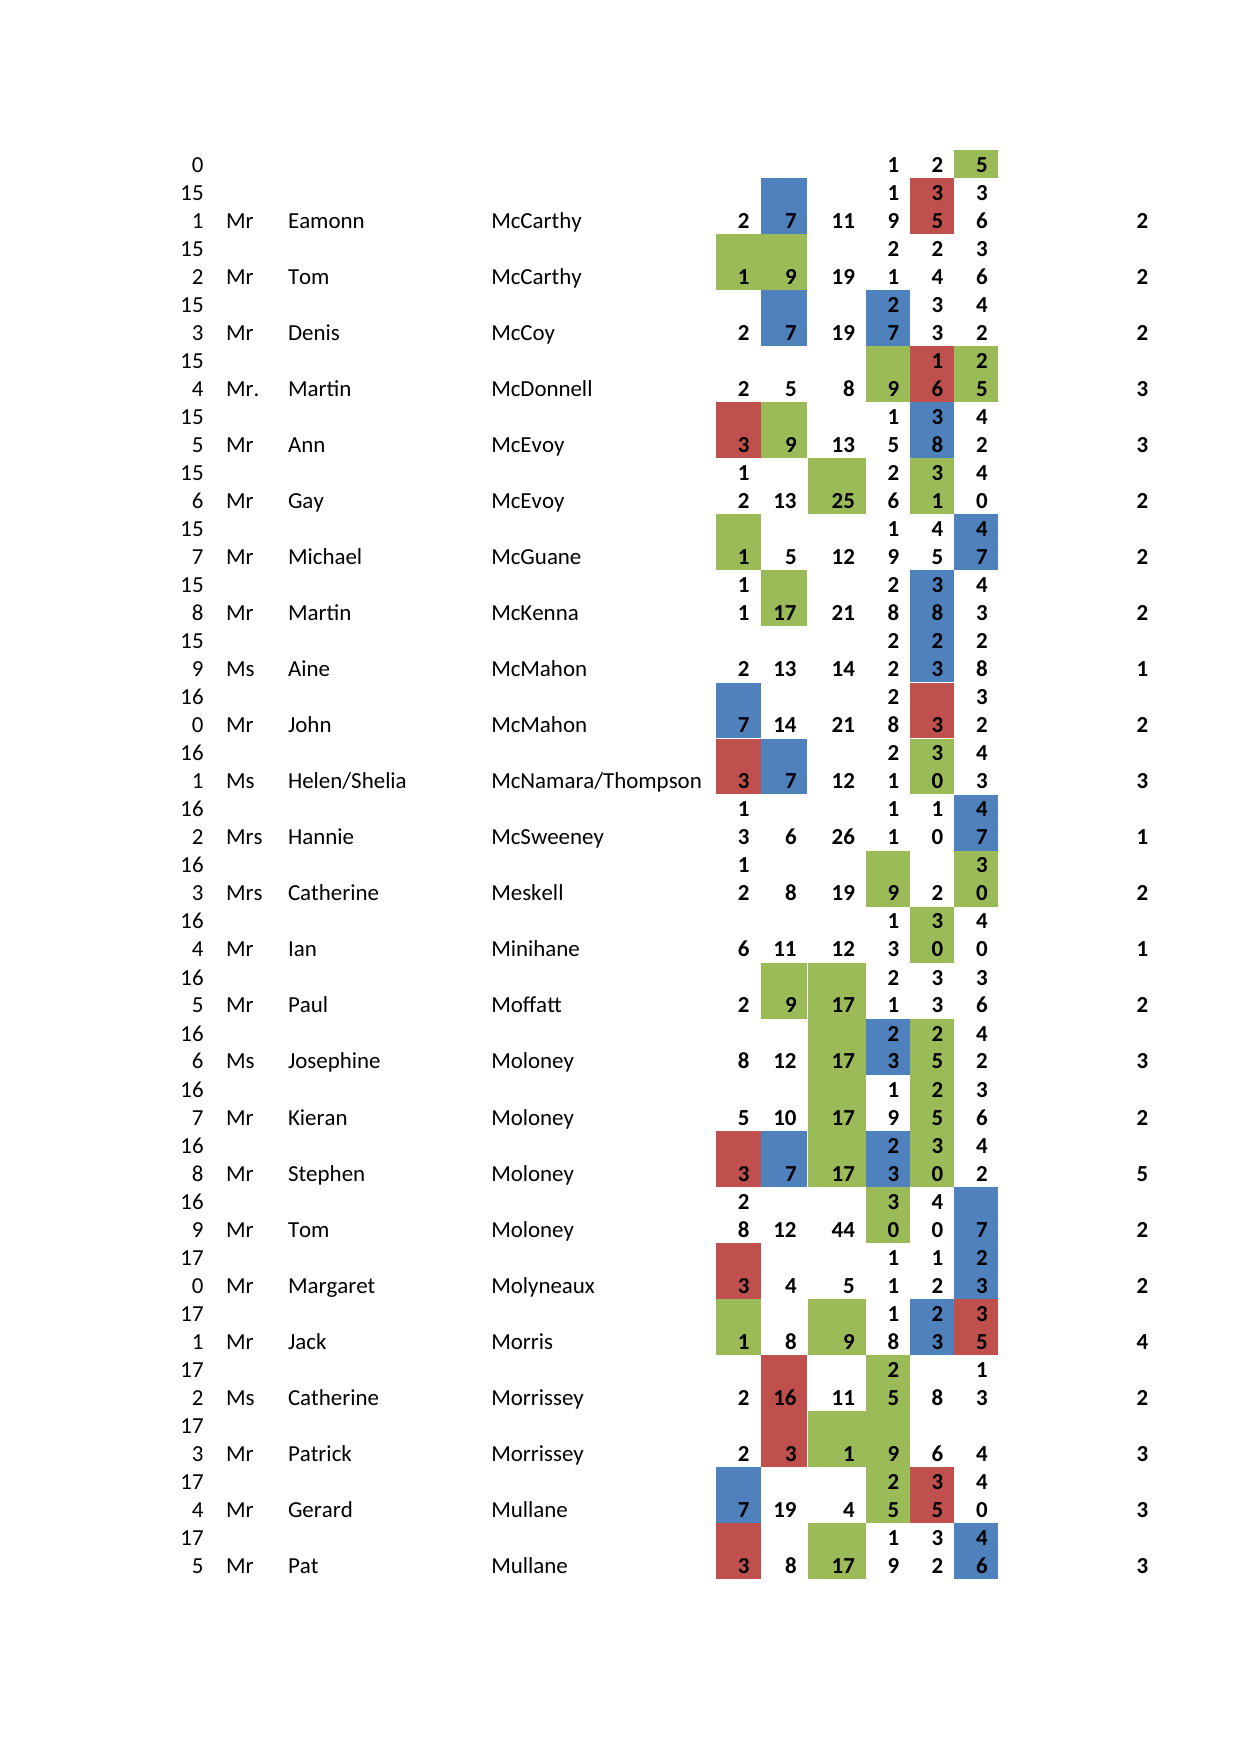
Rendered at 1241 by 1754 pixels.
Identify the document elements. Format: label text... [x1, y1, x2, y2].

table_cell 5 [761, 346, 807, 402]
table_cell 8 [761, 1299, 807, 1355]
table_cell 4 [808, 1467, 866, 1523]
table_cell Kieran [277, 1075, 480, 1131]
table_cell Moloney [480, 1019, 716, 1075]
table_cell 36 [954, 963, 998, 1019]
table_cell 156 [160, 458, 214, 514]
table_cell 25 [808, 458, 866, 514]
table_cell [999, 234, 1086, 290]
table_cell Mr [215, 963, 277, 1019]
table_cell 2 [1086, 1355, 1199, 1411]
table_cell Mr [215, 1075, 277, 1131]
table_cell 27 [866, 290, 910, 346]
table_cell [999, 514, 1086, 570]
table_cell 1 [1086, 626, 1199, 682]
table_cell Catherine [277, 1355, 480, 1411]
table_cell [277, 150, 480, 178]
table_cell [999, 1467, 1086, 1523]
table_cell 19 [866, 178, 910, 234]
table_cell 7 [761, 1131, 807, 1187]
table_cell 158 [160, 570, 214, 626]
table_cell McNamara/Thompson [480, 739, 716, 794]
table_cell 2 [1086, 178, 1199, 234]
table_cell 154 [160, 346, 214, 402]
table_cell [716, 150, 761, 178]
table_cell 33 [910, 963, 954, 1019]
table_cell 40 [910, 1187, 954, 1243]
table_cell Moloney [480, 1131, 716, 1187]
table_cell Morrissey [480, 1355, 716, 1411]
table_cell Gay [277, 458, 480, 514]
table_cell McSweeney [480, 795, 716, 851]
table_cell 12 [808, 514, 866, 570]
table_cell Mr [215, 234, 277, 290]
table_cell 30 [910, 739, 954, 794]
table_cell 5 [716, 1075, 761, 1131]
table_cell 43 [954, 739, 998, 794]
table_cell 7 [761, 290, 807, 346]
table_cell 28 [866, 683, 910, 738]
table_cell 6 [761, 795, 807, 851]
table_cell 9 [761, 402, 807, 458]
table_cell 26 [808, 795, 866, 851]
table_cell 152 [160, 234, 214, 290]
table_cell [999, 1075, 1086, 1131]
table_cell 165 [160, 963, 214, 1019]
table_cell 13 [761, 626, 807, 682]
table_cell 5 [761, 514, 807, 570]
table_cell 11 [866, 795, 910, 851]
table_cell 25 [910, 1019, 954, 1075]
table_cell [999, 795, 1086, 851]
table_cell 19 [808, 851, 866, 907]
table_cell Martin [277, 570, 480, 626]
table_cell 169 [160, 1187, 214, 1243]
table_cell Michael [277, 514, 480, 570]
table_cell 5 [1086, 1131, 1199, 1187]
table_cell Morris [480, 1299, 716, 1355]
table_cell 21 [808, 570, 866, 626]
table_cell [999, 1411, 1086, 1467]
table_cell [999, 458, 1086, 514]
table_cell 14 [761, 683, 807, 738]
table_cell 3 [761, 1411, 807, 1467]
table_cell McGuane [480, 514, 716, 570]
table_cell 25 [954, 346, 998, 402]
table_cell 153 [160, 290, 214, 346]
table_cell 25 [910, 1075, 954, 1131]
table_cell John [277, 683, 480, 738]
table_cell [999, 150, 1086, 178]
table_cell Tom [277, 234, 480, 290]
table_cell Mr [215, 514, 277, 570]
table_cell 166 [160, 1019, 214, 1075]
table_cell 17 [808, 1523, 866, 1579]
table_cell 2 [1086, 1243, 1199, 1299]
table_cell Moffatt [480, 963, 716, 1019]
table_cell 32 [954, 683, 998, 738]
table_cell 162 [160, 795, 214, 851]
table_cell 8 [808, 346, 866, 402]
table_cell 2 [1086, 851, 1199, 907]
table_cell Josephine [277, 1019, 480, 1075]
table_cell 9 [761, 234, 807, 290]
table_cell 23 [910, 626, 954, 682]
table_cell 28 [866, 570, 910, 626]
table_cell 3 [716, 402, 761, 458]
table_cell 23 [866, 1131, 910, 1187]
table_cell Mr [215, 1523, 277, 1579]
table_cell 3 [716, 739, 761, 794]
table_cell 35 [910, 178, 954, 234]
table_cell McMahon [480, 683, 716, 738]
table_cell 28 [954, 626, 998, 682]
table_cell 12 [761, 1019, 807, 1075]
table_cell 1 [716, 234, 761, 290]
table_cell 13 [866, 907, 910, 963]
table_cell Ms [215, 626, 277, 682]
table_cell McEvoy [480, 458, 716, 514]
table_cell 13 [954, 1355, 998, 1411]
table_cell 2 [1086, 1075, 1199, 1131]
table_cell 7 [761, 739, 807, 794]
table_cell 19 [866, 1523, 910, 1579]
table_cell 151 [160, 178, 214, 234]
table_cell 2 [1086, 570, 1199, 626]
table_cell 11 [716, 570, 761, 626]
table_cell Margaret [277, 1243, 480, 1299]
table_cell 164 [160, 907, 214, 963]
table_cell Hannie [277, 795, 480, 851]
table_cell Ian [277, 907, 480, 963]
table_cell 159 [160, 626, 214, 682]
table_cell 13 [808, 402, 866, 458]
table_cell 30 [910, 1131, 954, 1187]
table_cell 2 [1086, 683, 1199, 738]
table_cell Mr [215, 290, 277, 346]
table_cell 3 [1086, 1523, 1199, 1579]
table_cell 21 [866, 739, 910, 794]
table_cell Minihane [480, 907, 716, 963]
table_cell Gerard [277, 1467, 480, 1523]
table_cell 1 [1086, 795, 1199, 851]
table_cell 19 [761, 1467, 807, 1523]
table_cell 38 [910, 570, 954, 626]
table_cell Stephen [277, 1131, 480, 1187]
table_cell 2 [716, 1355, 761, 1411]
table_cell 2 [1086, 963, 1199, 1019]
table_cell Mr [215, 1243, 277, 1299]
table_cell 12 [808, 739, 866, 794]
table_cell 24 [910, 234, 954, 290]
table_cell 28 [716, 1187, 761, 1243]
table_cell 18 [866, 1299, 910, 1355]
table_cell [999, 346, 1086, 402]
table_cell 10 [761, 1075, 807, 1131]
table_cell 9 [761, 963, 807, 1019]
table_cell 7 [954, 1187, 998, 1243]
table_cell Mr [215, 1411, 277, 1467]
table_cell 36 [954, 178, 998, 234]
table_cell 5 [954, 150, 998, 178]
table_cell 12 [716, 458, 761, 514]
table_cell Mr [215, 1187, 277, 1243]
table_cell 171 [160, 1299, 214, 1355]
table_cell 15 [866, 402, 910, 458]
table_cell 25 [866, 1355, 910, 1411]
table_cell Paul [277, 963, 480, 1019]
table_cell Aine [277, 626, 480, 682]
table_cell 12 [716, 851, 761, 907]
table_cell 2 [910, 851, 954, 907]
table_cell Meskell [480, 851, 716, 907]
table_cell 170 [160, 1243, 214, 1299]
table_cell Mr [215, 1299, 277, 1355]
table_cell 23 [866, 1019, 910, 1075]
table_cell McCarthy [480, 178, 716, 234]
table_cell 42 [954, 1131, 998, 1187]
table_cell Ms [215, 739, 277, 794]
table_cell 19 [866, 1075, 910, 1131]
table_cell 163 [160, 851, 214, 907]
table_cell 31 [910, 458, 954, 514]
table_cell Mr [215, 402, 277, 458]
table_cell 11 [761, 907, 807, 963]
table_cell Patrick [277, 1411, 480, 1467]
table_cell 2 [716, 178, 761, 234]
table_cell 2 [1086, 290, 1199, 346]
table_cell 5 [808, 1243, 866, 1299]
table_cell 6 [910, 1411, 954, 1467]
table_cell 45 [910, 514, 954, 570]
table_cell Morrissey [480, 1411, 716, 1467]
table_cell Tom [277, 1187, 480, 1243]
table_cell 42 [954, 402, 998, 458]
table_cell 17 [808, 963, 866, 1019]
table_cell [999, 1187, 1086, 1243]
table_cell McEvoy [480, 402, 716, 458]
table_cell 3 [716, 1523, 761, 1579]
table_cell 26 [866, 458, 910, 514]
table_cell Mullane [480, 1467, 716, 1523]
table_cell Mr. [215, 346, 277, 402]
table_cell 19 [866, 514, 910, 570]
table_cell 17 [808, 1131, 866, 1187]
table_cell 3 [910, 683, 954, 738]
table_cell [999, 290, 1086, 346]
table_cell 7 [716, 683, 761, 738]
table_cell Mrs [215, 795, 277, 851]
table_cell [999, 626, 1086, 682]
table_cell 4 [761, 1243, 807, 1299]
table_cell 11 [808, 178, 866, 234]
table_cell McCoy [480, 290, 716, 346]
table_cell Mullane [480, 1523, 716, 1579]
table_cell Mrs [215, 851, 277, 907]
table_cell 2 [1086, 1187, 1199, 1243]
table_cell 21 [866, 963, 910, 1019]
table_cell 1 [866, 150, 910, 178]
table_cell McKenna [480, 570, 716, 626]
table_cell 4 [954, 1411, 998, 1467]
table_cell McMahon [480, 626, 716, 682]
table_cell Ann [277, 402, 480, 458]
table_cell Ms [215, 1019, 277, 1075]
table_cell [215, 150, 277, 178]
table_cell 3 [716, 1131, 761, 1187]
table_cell 10 [910, 795, 954, 851]
table_cell 38 [910, 402, 954, 458]
table_cell [999, 907, 1086, 963]
table_cell 2 [1086, 514, 1199, 570]
table_cell [480, 150, 716, 178]
table_cell 2 [1086, 458, 1199, 514]
table_cell 11 [866, 1243, 910, 1299]
table_cell Moloney [480, 1187, 716, 1243]
table_cell 47 [954, 795, 998, 851]
table_cell 168 [160, 1131, 214, 1187]
table_cell 8 [716, 1019, 761, 1075]
table_cell 160 [160, 683, 214, 738]
table_cell Pat [277, 1523, 480, 1579]
table_cell 32 [910, 1523, 954, 1579]
table_cell 173 [160, 1411, 214, 1467]
table_cell 2 [716, 1411, 761, 1467]
table_cell [999, 1019, 1086, 1075]
table_cell 12 [761, 1187, 807, 1243]
table_cell 3 [1086, 402, 1199, 458]
table_cell 11 [808, 1355, 866, 1411]
table_cell [999, 683, 1086, 738]
table_cell Denis [277, 290, 480, 346]
table_cell [999, 851, 1086, 907]
table_cell 40 [954, 458, 998, 514]
table_cell Mr [215, 178, 277, 234]
table_cell 40 [954, 907, 998, 963]
table_cell 9 [866, 1411, 910, 1467]
table_cell [999, 402, 1086, 458]
table_cell Helen/Shelia [277, 739, 480, 794]
table_cell [999, 1243, 1086, 1299]
table_cell Jack [277, 1299, 480, 1355]
table_cell Mr [215, 1467, 277, 1523]
table_cell 2 [716, 290, 761, 346]
table_cell Martin [277, 346, 480, 402]
table_cell 161 [160, 739, 214, 794]
table_cell 30 [866, 1187, 910, 1243]
table_cell 14 [808, 626, 866, 682]
table_cell [1086, 150, 1199, 178]
table_cell McCarthy [480, 234, 716, 290]
table_cell 43 [954, 570, 998, 626]
table_cell 3 [1086, 1467, 1199, 1523]
table_cell 172 [160, 1355, 214, 1411]
table_cell 13 [716, 795, 761, 851]
table_cell 2 [1086, 234, 1199, 290]
table_cell 17 [761, 570, 807, 626]
table_cell 22 [866, 626, 910, 682]
table_cell [999, 1355, 1086, 1411]
table_cell 9 [808, 1299, 866, 1355]
table_cell 7 [761, 178, 807, 234]
table_cell 23 [910, 1299, 954, 1355]
table_cell Catherine [277, 851, 480, 907]
table_cell Mr [215, 1131, 277, 1187]
table_cell 25 [866, 1467, 910, 1523]
table_cell [999, 1131, 1086, 1187]
table_cell 9 [866, 346, 910, 402]
table_cell 42 [954, 290, 998, 346]
table_cell 1 [716, 514, 761, 570]
table_cell 35 [954, 1299, 998, 1355]
table_cell [999, 178, 1086, 234]
table_cell 2 [716, 626, 761, 682]
table_cell 155 [160, 402, 214, 458]
table_cell Mr [215, 683, 277, 738]
table_cell 174 [160, 1467, 214, 1523]
table_cell 47 [954, 514, 998, 570]
table_cell Molyneaux [480, 1243, 716, 1299]
table_cell 30 [954, 851, 998, 907]
table_cell 2 [716, 346, 761, 402]
table_cell 157 [160, 514, 214, 570]
table_cell 2 [716, 963, 761, 1019]
table_cell 12 [808, 907, 866, 963]
table_cell 3 [1086, 1019, 1199, 1075]
table_cell 8 [910, 1355, 954, 1411]
table_cell 8 [761, 851, 807, 907]
table_cell Mr [215, 907, 277, 963]
table_cell 12 [910, 1243, 954, 1299]
table_cell Eamonn [277, 178, 480, 234]
table_cell [999, 739, 1086, 794]
table_cell 3 [1086, 739, 1199, 794]
table_cell Ms [215, 1355, 277, 1411]
table_cell 167 [160, 1075, 214, 1131]
table_cell 1 [808, 1411, 866, 1467]
table_cell 6 [716, 907, 761, 963]
table_cell 4 [1086, 1299, 1199, 1355]
table_cell [999, 1523, 1086, 1579]
table_cell 19 [808, 234, 866, 290]
table_cell 9 [866, 851, 910, 907]
table_cell 36 [954, 234, 998, 290]
table_cell [999, 570, 1086, 626]
table_cell McDonnell [480, 346, 716, 402]
table_cell 36 [954, 1075, 998, 1131]
table_cell 21 [808, 683, 866, 738]
table_cell 3 [1086, 1411, 1199, 1467]
table_cell 8 [761, 1523, 807, 1579]
table_cell 35 [910, 1467, 954, 1523]
table_cell 16 [761, 1355, 807, 1411]
table_cell [808, 150, 866, 178]
table_cell 0 [160, 150, 214, 178]
table_cell Moloney [480, 1075, 716, 1131]
table_cell 3 [716, 1243, 761, 1299]
table_cell 30 [910, 907, 954, 963]
table_cell 23 [954, 1243, 998, 1299]
table_cell 175 [160, 1523, 214, 1579]
table_cell 46 [954, 1523, 998, 1579]
table_cell [999, 1299, 1086, 1355]
table_cell 13 [761, 458, 807, 514]
table_cell 33 [910, 290, 954, 346]
table_cell 17 [808, 1019, 866, 1075]
table_cell Mr [215, 458, 277, 514]
table_cell 40 [954, 1467, 998, 1523]
table_cell 21 [866, 234, 910, 290]
table_cell 3 [1086, 346, 1199, 402]
table_cell 19 [808, 290, 866, 346]
table_cell 17 [808, 1075, 866, 1131]
table_cell Mr [215, 570, 277, 626]
table_cell 1 [716, 1299, 761, 1355]
table_cell 16 [910, 346, 954, 402]
table_cell 7 [716, 1467, 761, 1523]
table_cell 1 [1086, 907, 1199, 963]
table_cell 44 [808, 1187, 866, 1243]
table_cell 2 [910, 150, 954, 178]
table_cell [761, 150, 807, 178]
table_cell [999, 963, 1086, 1019]
table_cell 42 [954, 1019, 998, 1075]
